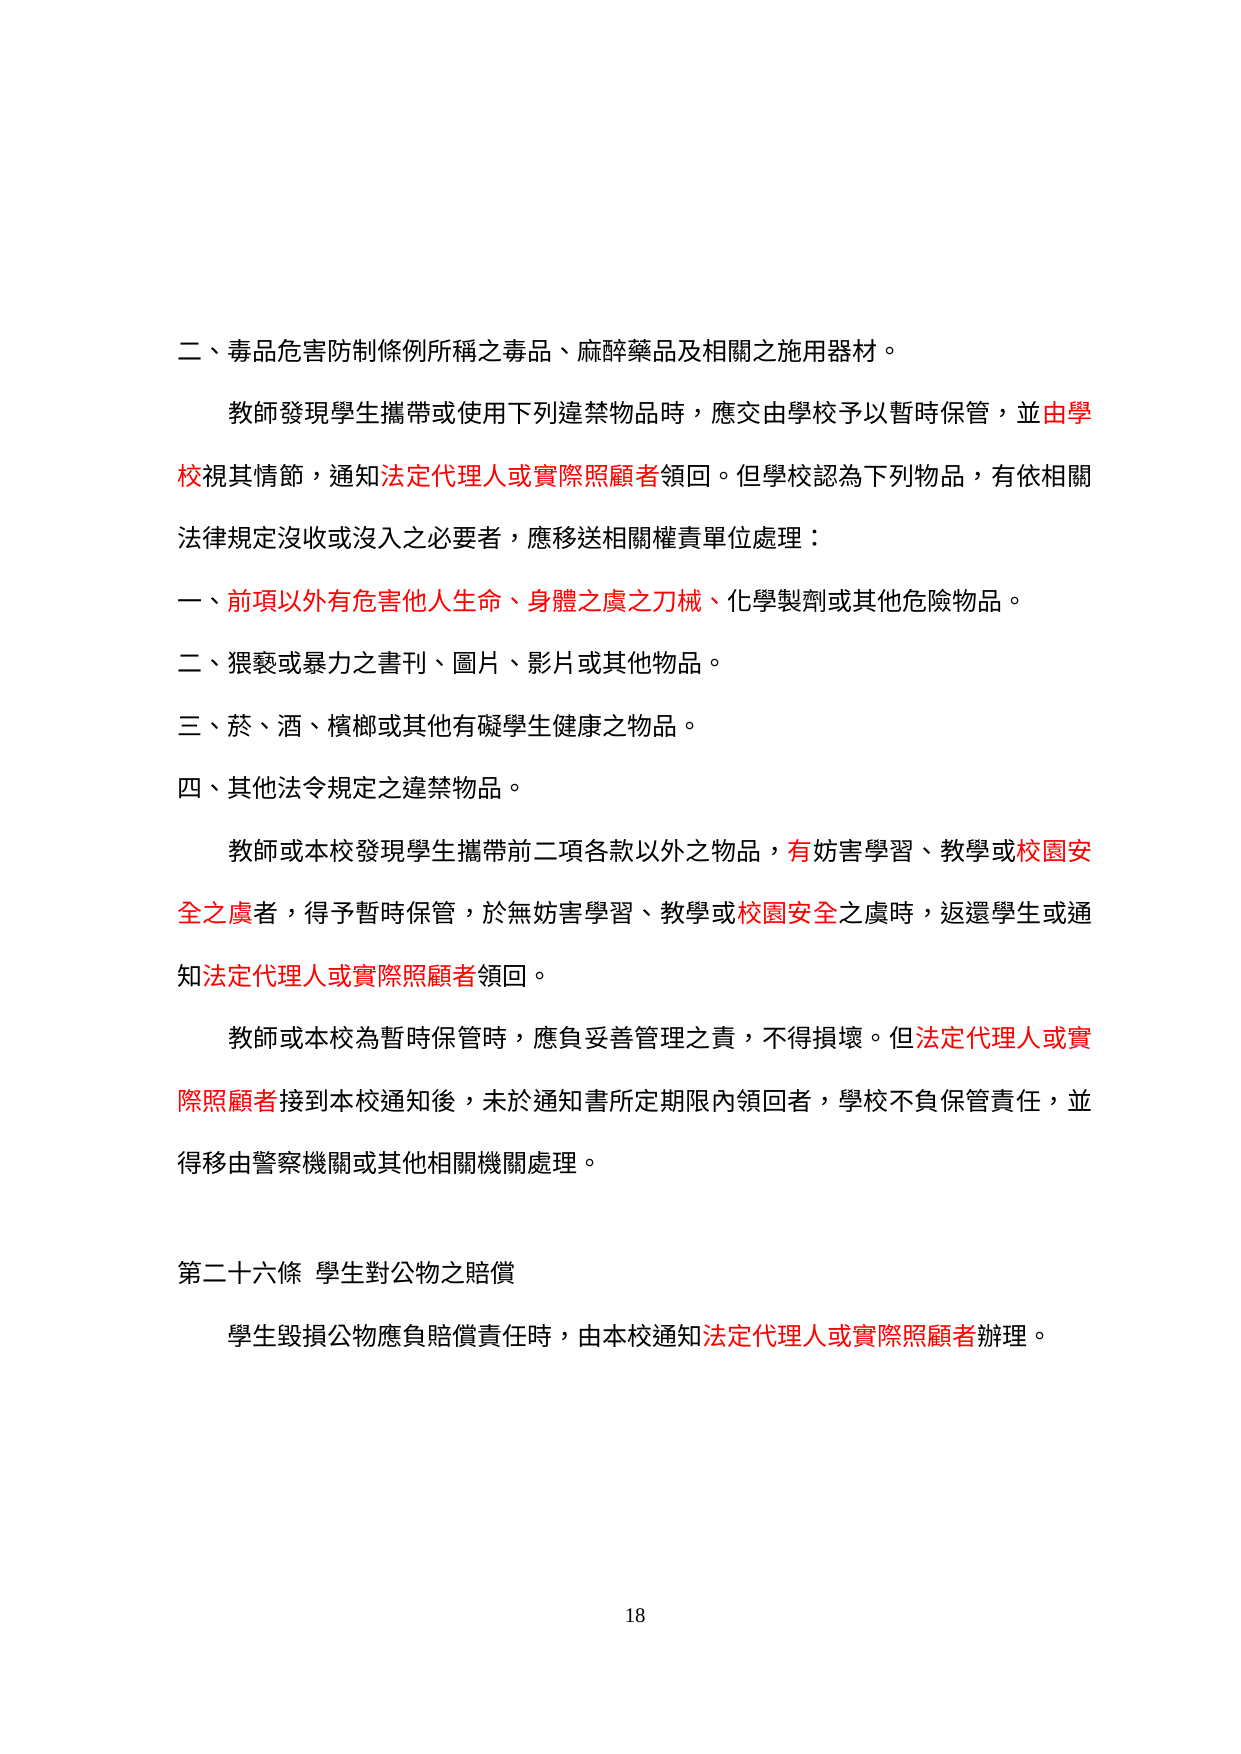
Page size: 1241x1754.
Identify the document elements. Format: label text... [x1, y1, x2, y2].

text 教師發現學生攜帶或使用下列違禁物品時，應交由學校予以暫時保管，並由學校視其情節，通知法定代理人或實際照顧者領回。但學校認為下列物品，有依相關法律規定沒收或沒入之必要者，應移送相關權責單位處理： [177, 370, 1092, 557]
text 二、毒品危害防制條例所稱之毒品、麻醉藥品及相關之施用器材。 [177, 307, 1092, 370]
text 教師或本校發現學生攜帶前二項各款以外之物品，有妨害學習、教學或校園安全之虞者，得予暫時保管，於無妨害學習、教學或校園安全之虞時，返還學生或通知法定代理人或實際照顧者領回。 [177, 807, 1092, 995]
text 第二十六條 學生對公物之賠償 [177, 1230, 1092, 1293]
text 學生毀損公物應負賠償責任時，由本校通知法定代理人或實際照顧者辦理。 [177, 1293, 1092, 1355]
text 教師或本校為暫時保管時，應負妥善管理之責，不得損壞。但法定代理人或實際照顧者接到本校通知後，未於通知書所定期限內領回者，學校不負保管責任，並得移由警察機關或其他相關機關處理。 [177, 995, 1092, 1182]
text 三、菸、酒、檳榔或其他有礙學生健康之物品。 [177, 682, 1092, 745]
text 一、前項以外有危害他人生命、身體之虞之刀械、化學製劑或其他危險物品。 [177, 557, 1092, 620]
text 四、其他法令規定之違禁物品。 [177, 745, 1092, 807]
text 二、猥褻或暴力之書刊、圖片、影片或其他物品。 [177, 620, 1092, 682]
